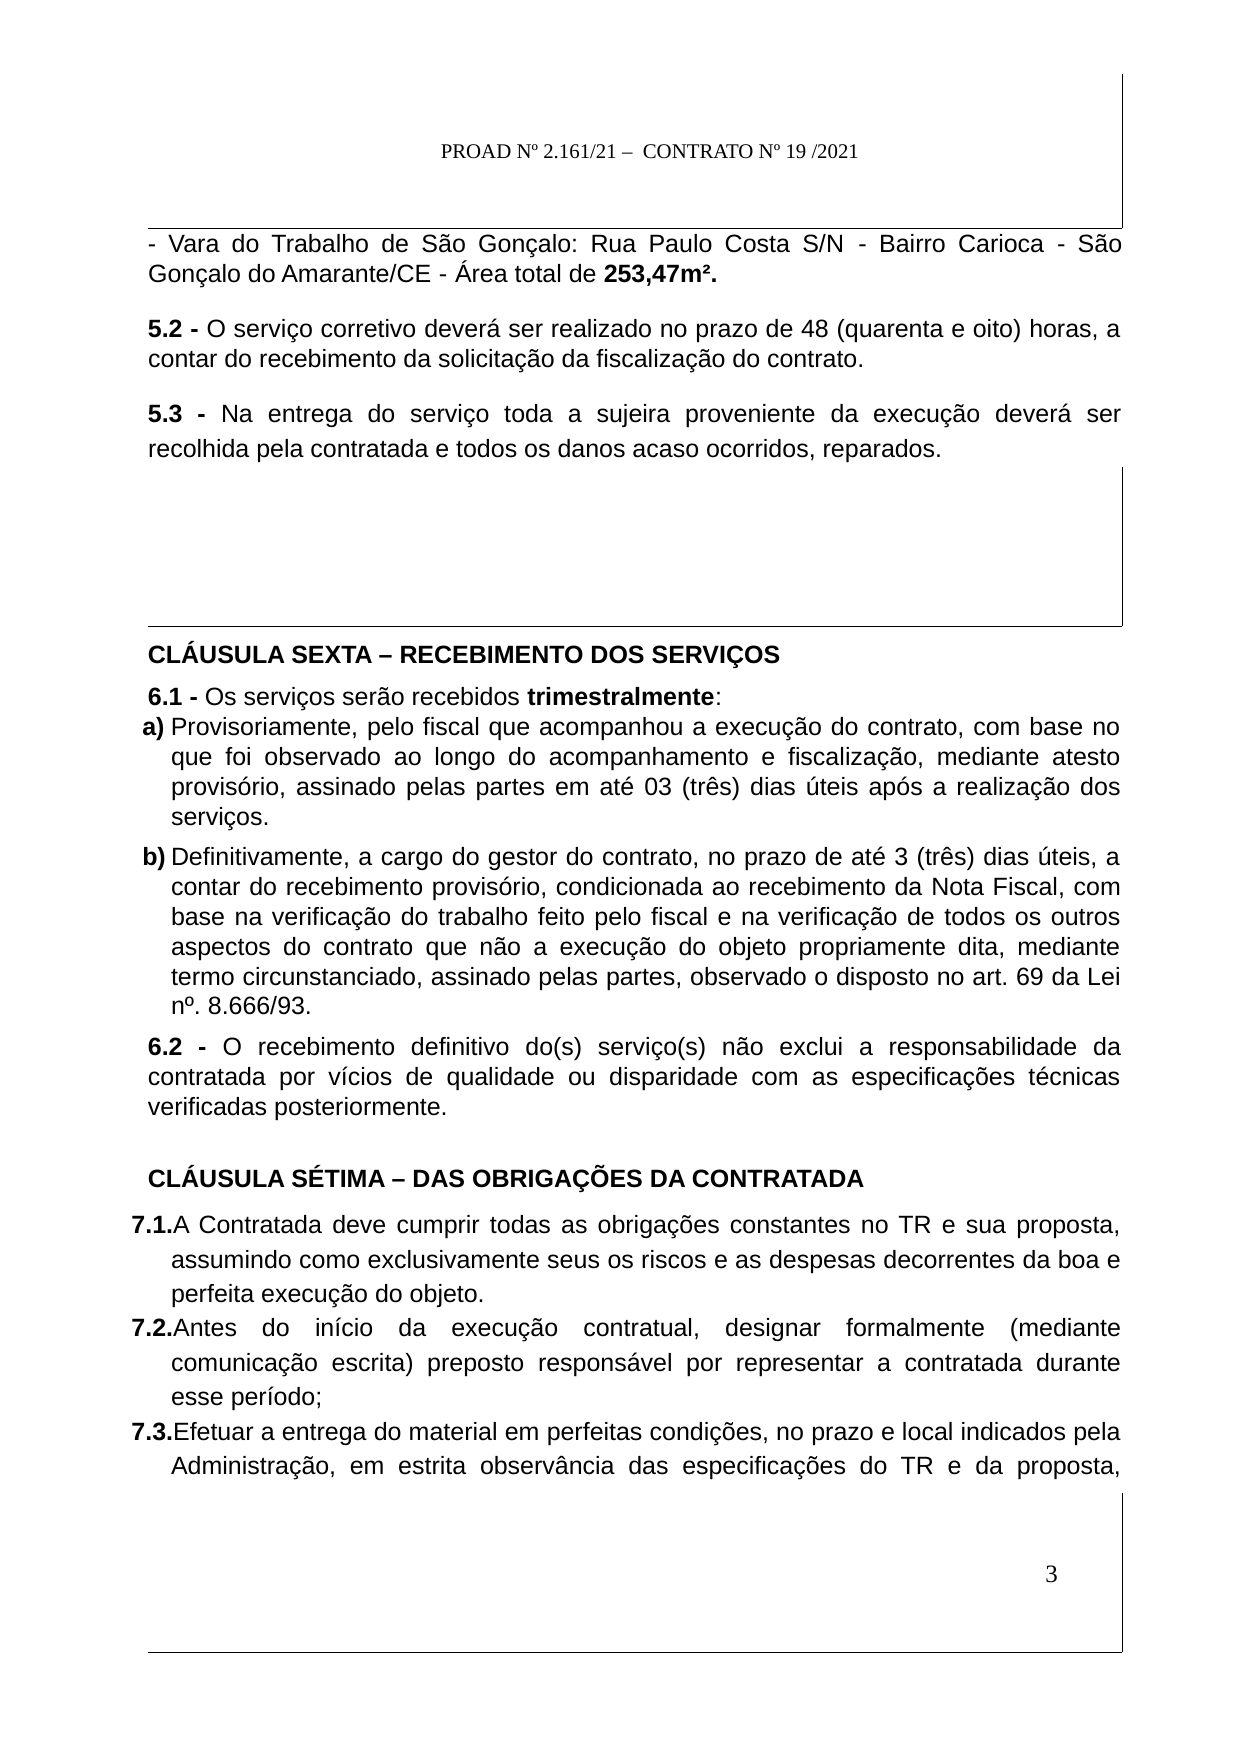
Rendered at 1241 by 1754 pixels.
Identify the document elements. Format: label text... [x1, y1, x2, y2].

text CLÁUSULA SEXTA – RECEBIMENTO DOS SERVIÇOS [148, 638, 1122, 668]
text 6.1 - Os serviços serão recebidos trimestralmente: [148, 681, 1122, 711]
list A Contratada deve cumprir todas as obrigações constantes no TR e sua proposta, assumindo como exclusivamente seus os riscos e as despesas decorrentes da boa e perfeita execução do objeto. [147, 1209, 1122, 1308]
text CLÁUSULA SÉTIMA – DAS OBRIGAÇÕES DA CONTRATADA [148, 1163, 1122, 1192]
list Definitivamente, a cargo do gestor do contrato, no prazo de até 3 (três) dias úteis, a contar do recebimento provisório, condicionada ao recebimento da Nota Fiscal, com base na verificação do trabalho feito pelo fiscal e na verificação de todos os outros aspectos do contrato que não a execução do objeto propriamente dita, mediante termo circunstanciado, assinado pelas partes, observado o disposto no art. 69 da Lei nº. 8.666/93. [148, 841, 1122, 1020]
list Antes do início da execução contratual, designar formalmente (mediante comunicação escrita) preposto responsável por representar a contratada durante esse período; [147, 1312, 1122, 1411]
list Efetuar a entrega do material em perfeitas condições, no prazo e local indicados pela Administração, em estrita observância das especificações do TR e da proposta, acompanhado da respectiva nota fiscal; [147, 1415, 1122, 1480]
text 6.2 - O recebimento definitivo do(s) serviço(s) não exclui a responsabilidade da contratada por vícios de qualidade ou disparidade com as especificações técnicas verificadas posteriormente. [148, 1031, 1122, 1120]
text - Vara do Trabalho de São Gonçalo: Rua Paulo Costa S/N ‐ Bairro Carioca ‐ São Gonçalo do Amarante/CE ‐ Área total de 253,47m². [148, 228, 1122, 288]
list Provisoriamente, pelo fiscal que acompanhou a execução do contrato, com base no que foi observado ao longo do acompanhamento e fiscalização, mediante atesto provisório, assinado pelas partes em até 03 (três) dias úteis após a realização dos serviços. [148, 711, 1122, 830]
text 5.3 - Na entrega do serviço toda a sujeira proveniente da execução deverá ser recolhida pela contratada e todos os danos acaso ocorridos, reparados. [148, 398, 1122, 462]
text 5.2 - O serviço corretivo deverá ser realizado no prazo de 48 (quarenta e oito) horas, a contar do recebimento da solicitação da fiscalização do contrato. [148, 313, 1122, 373]
